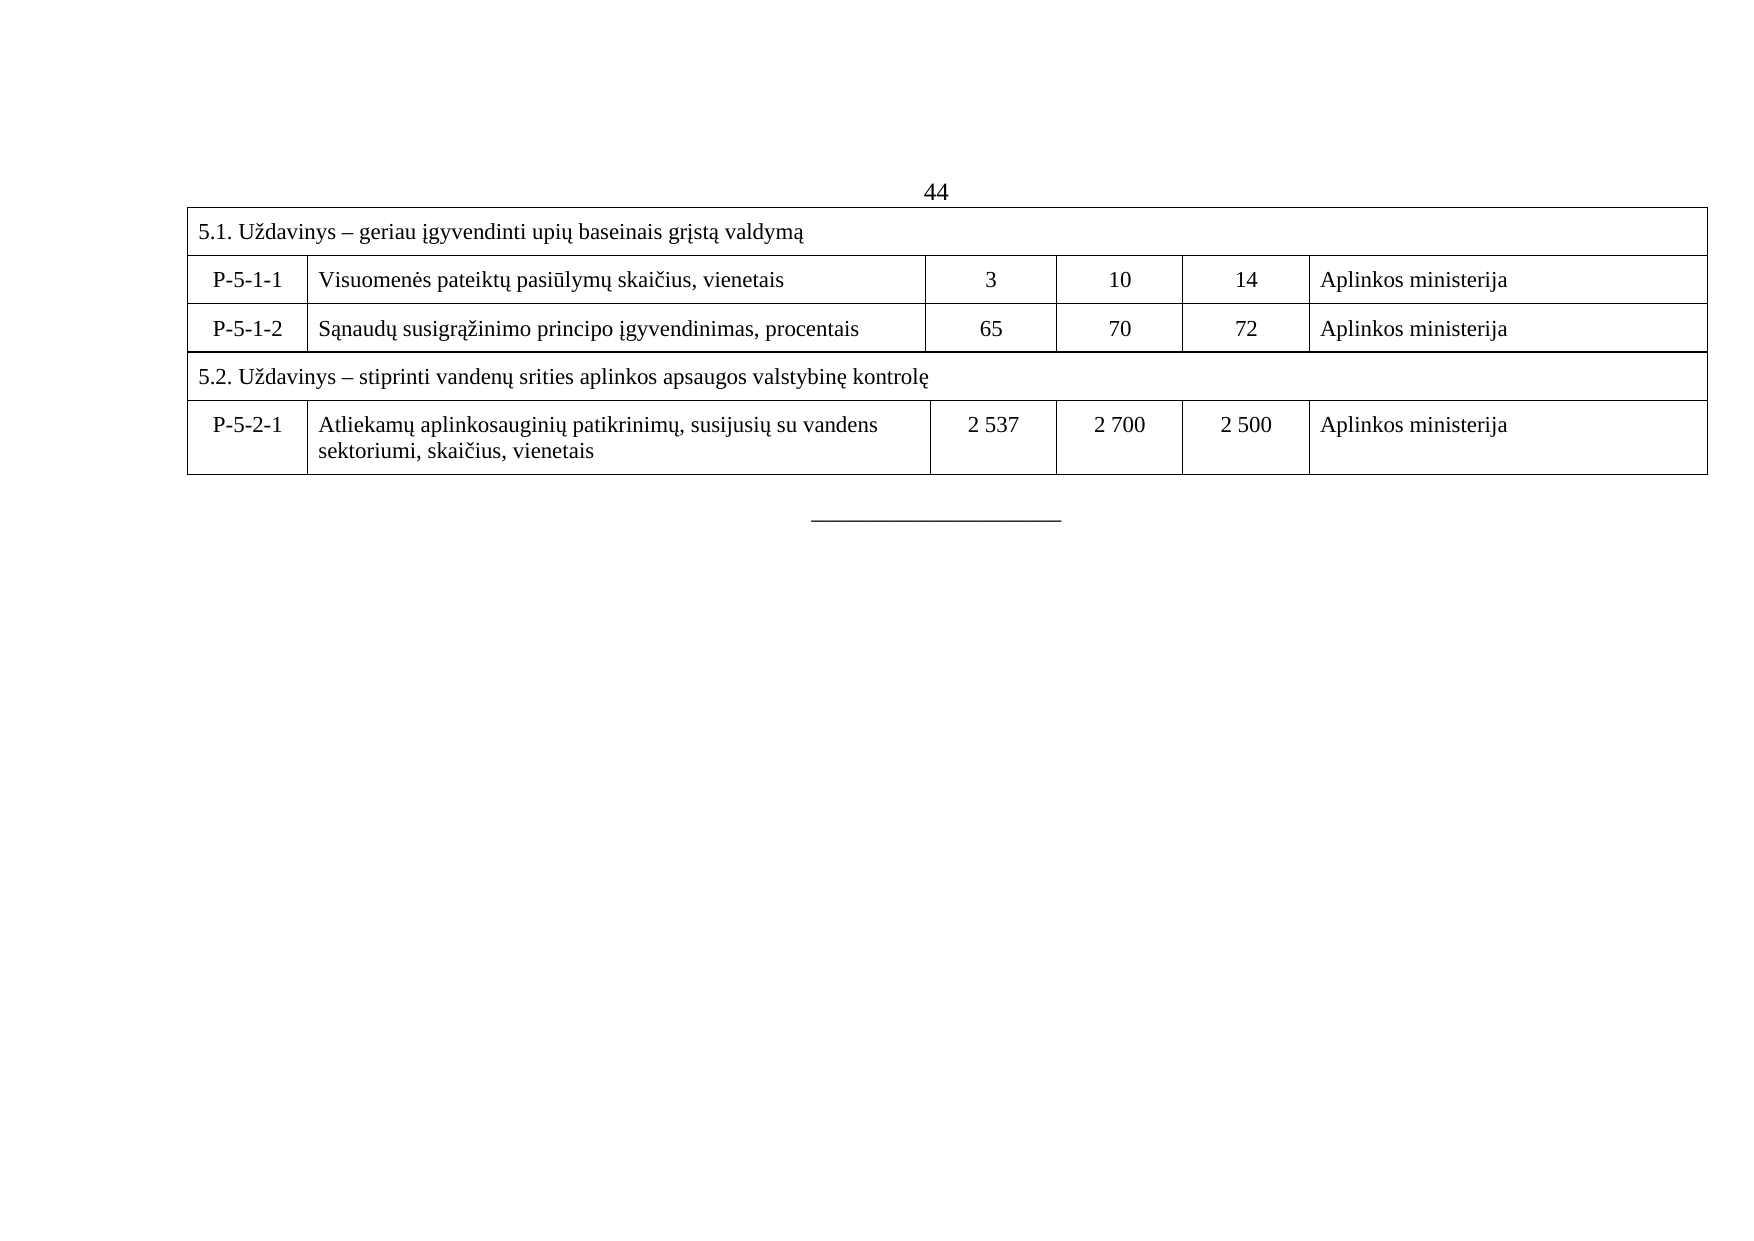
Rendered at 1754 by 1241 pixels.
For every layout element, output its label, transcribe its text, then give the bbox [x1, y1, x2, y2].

table_cell 70 [1057, 304, 1182, 351]
table_cell 2 500 [1183, 401, 1309, 474]
table_cell 14 [1183, 256, 1309, 303]
table_cell P-5-1-1 [188, 256, 307, 303]
table_cell P-5-2-1 [188, 401, 307, 474]
table_cell 65 [926, 304, 1056, 351]
text –––––––––––––––––––– [177, 504, 1695, 533]
table_cell Visuomenės pateiktų pasiūlymų skaičius, vienetais [308, 256, 925, 303]
table_cell Aplinkos ministerija [1310, 304, 1707, 351]
table_cell Aplinkos ministerija [1310, 256, 1707, 303]
table_cell P-5-1-2 [188, 304, 307, 351]
table_cell Sąnaudų susigrąžinimo principo įgyvendinimas, procentais [308, 304, 925, 351]
table_cell 72 [1183, 304, 1309, 351]
table_cell Aplinkos ministerija [1310, 401, 1707, 474]
table_cell 5.2. Uždavinys – stiprinti vandenų srities aplinkos apsaugos valstybinę kontrolę [188, 353, 1707, 399]
table_cell 5.1. Uždavinys – geriau įgyvendinti upių baseinais grįstą valdymą [188, 208, 1707, 255]
table_cell 2 700 [1057, 401, 1182, 474]
table_cell Atliekamų aplinkosauginių patikrinimų, susijusių su vandens sektoriumi, skaičius, vienetais [308, 401, 930, 474]
table_cell 3 [926, 256, 1056, 303]
table_cell 2 537 [931, 401, 1056, 474]
table_cell 10 [1057, 256, 1182, 303]
